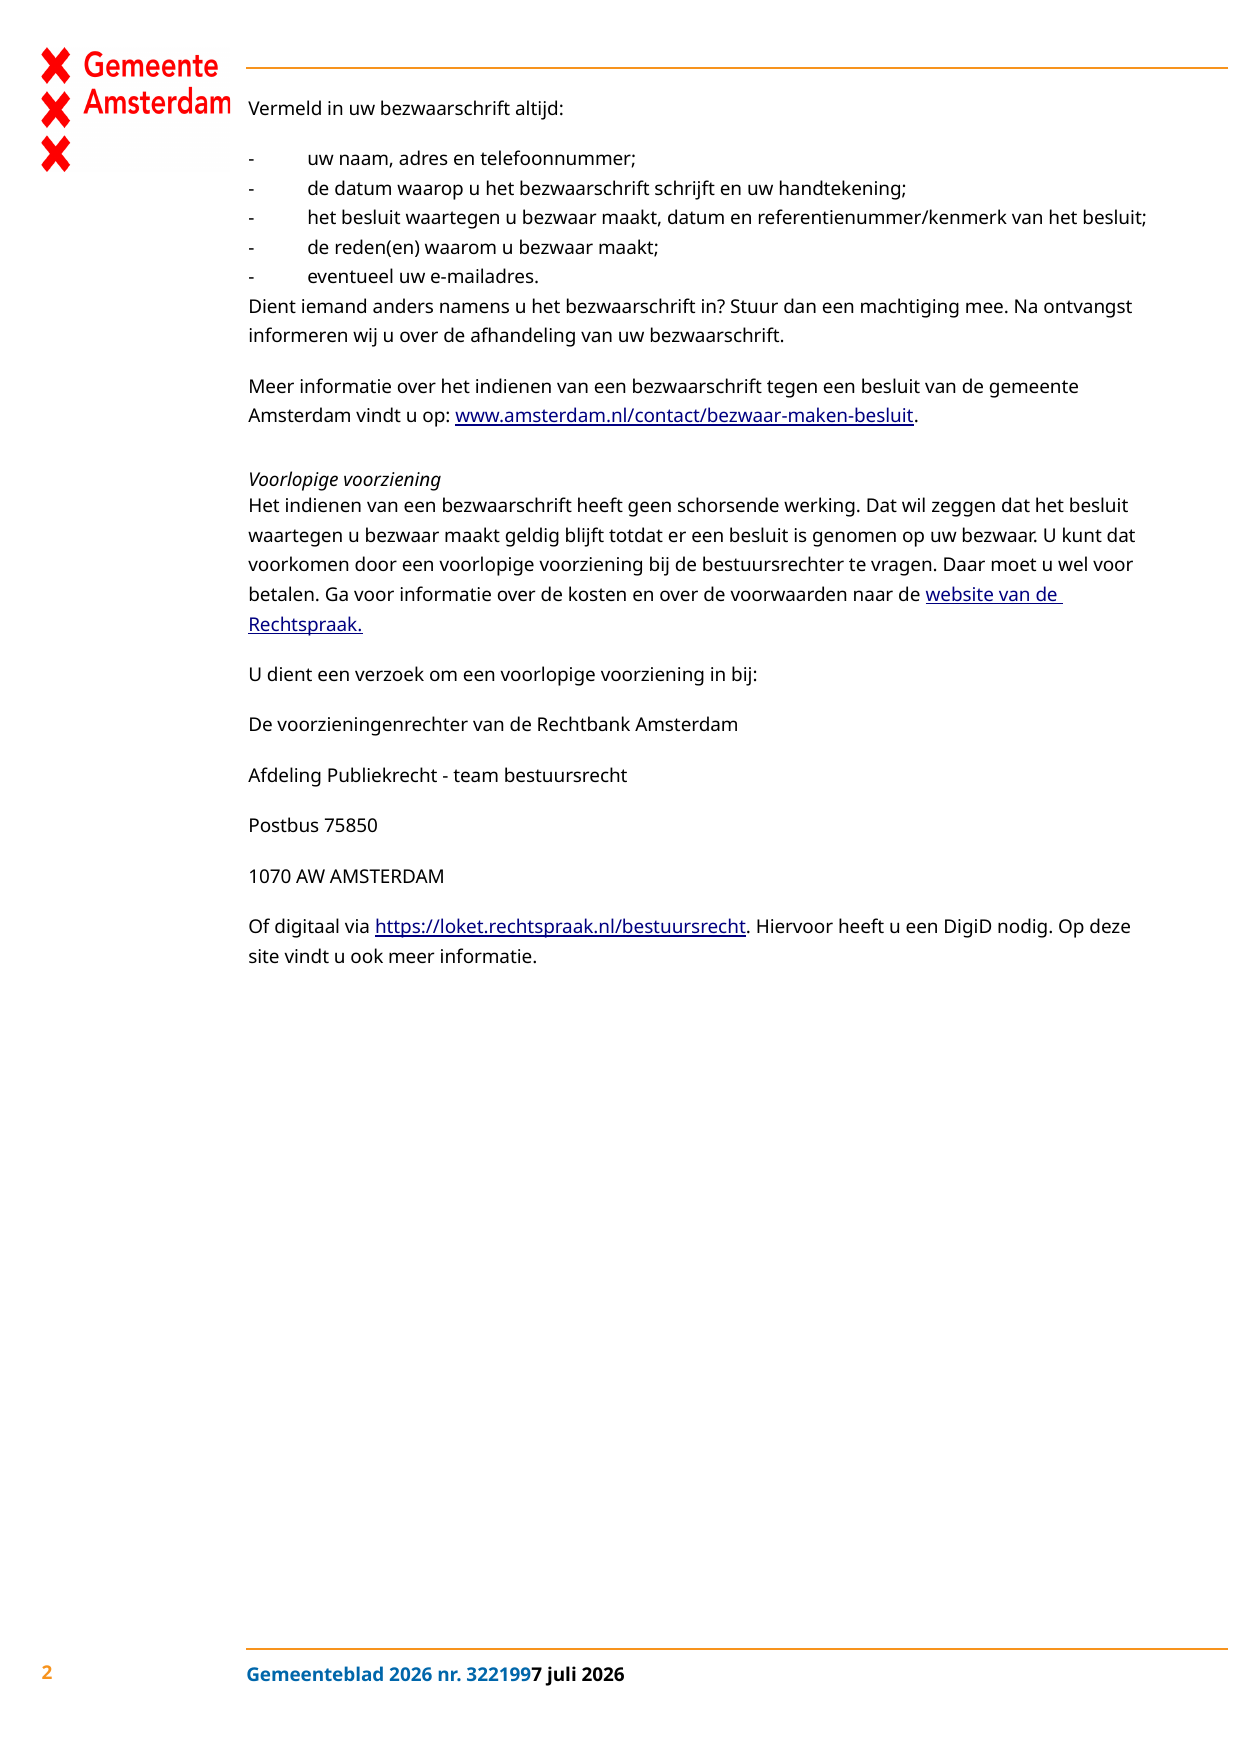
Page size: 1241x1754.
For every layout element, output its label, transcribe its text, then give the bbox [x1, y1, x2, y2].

text De voorzieningenrechter van de Rechtbank Amsterdam [248, 712, 1152, 737]
list de datum waarop u het bezwaarschrift schrijft en uw handtekening; [248, 175, 1152, 201]
text Dient iemand anders namens u het bezwaarschrift in? Stuur dan een machtiging mee. Na ontvangst informeren wij u over de afhandeling van uw bezwaarschrift. [248, 293, 1152, 348]
text U dient een verzoek om een voorlopige voorziening in bij: [248, 661, 1152, 687]
text Vermeld in uw bezwaarschrift altijd: [248, 95, 1152, 121]
picture [41, 47, 231, 172]
text Meer informatie over het indienen van een bezwaarschrift tegen een besluit van de gemeente Amsterdam vindt u op: www.amsterdam.nl/contact/bezwaar-maken-besluit. [248, 373, 1152, 428]
list de reden(en) waarom u bezwaar maakt; [248, 234, 1152, 260]
text Afdeling Publiekrecht - team bestuursrecht [248, 762, 1152, 788]
list uw naam, adres en telefoonnummer; [248, 145, 1152, 171]
text Het indienen van een bezwaarschrift heeft geen schorsende werking. Dat wil zeggen dat het besluit waartegen u bezwaar maakt geldig blijft totdat er een besluit is genomen op uw bezwaar. U kunt dat voorkomen door een voorlopige voorziening bij de bestuursrechter te vragen. Daar moet u wel voor betalen. Ga voor informatie over de kosten en over de voorwaarden naar de website van de Rechtspraak. [248, 492, 1152, 636]
list het besluit waartegen u bezwaar maakt, datum en referentienummer/kenmerk van het besluit; [248, 204, 1152, 230]
text Postbus 75850 [248, 812, 1152, 838]
text 1070 AW AMSTERDAM [248, 863, 1152, 888]
list eventueel uw e-mailadres. [248, 263, 1152, 289]
text Voorlopige voorziening [248, 467, 1152, 492]
text Of digitaal via https://loket.rechtspraak.nl/bestuursrecht. Hiervoor heeft u een DigiD nodig. Op deze site vindt u ook meer informatie. [248, 913, 1152, 968]
